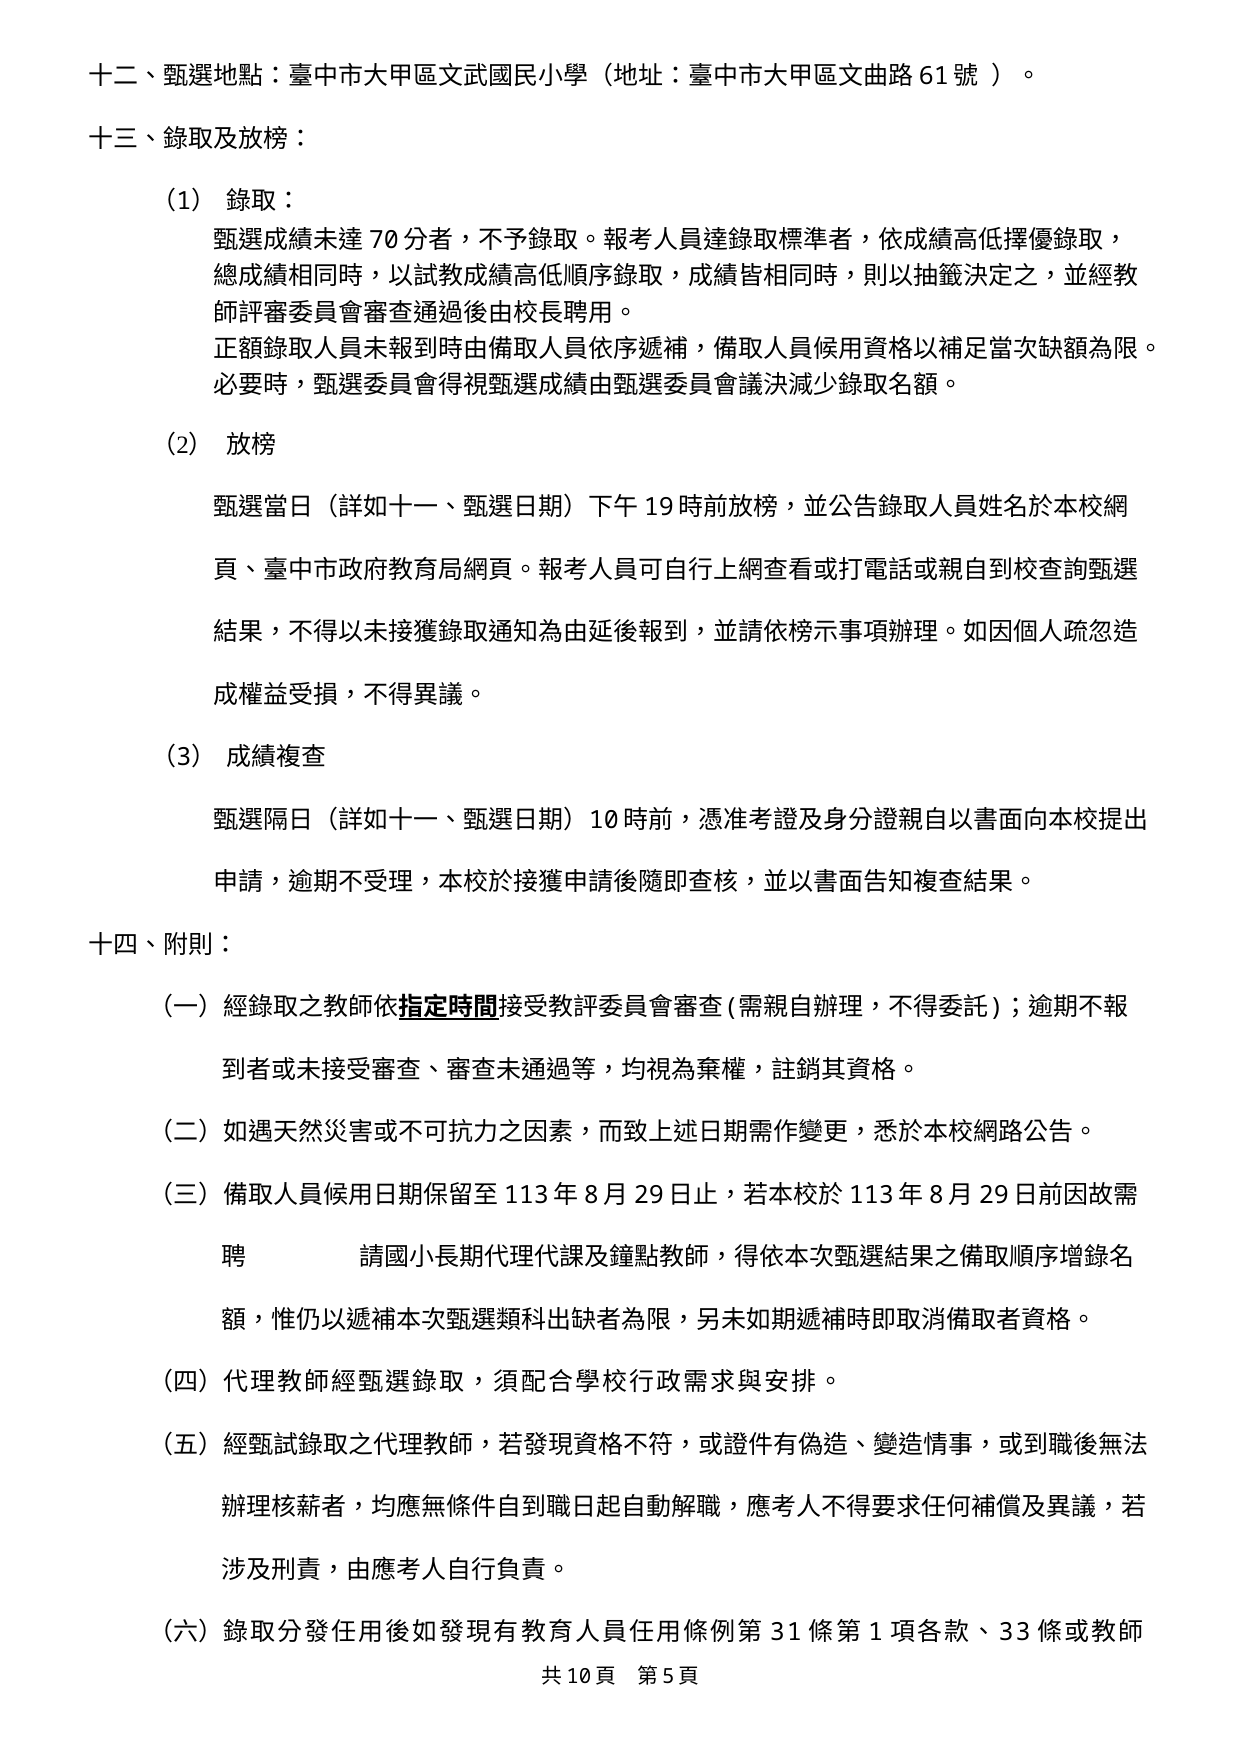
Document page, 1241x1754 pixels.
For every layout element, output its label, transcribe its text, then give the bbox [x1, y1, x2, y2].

text 甄選當日（詳如十一、甄選日期）下午19時前放榜，並公告錄取人員姓名於本校網頁、臺中市政府教育局網頁。報考人員可自行上網查看或打電話或親自到校查詢甄選結果，不得以未接獲錄取通知為由延後報到，並請依榜示事項辦理。如因個人疏忽造成權益受損，不得異議。 [214, 463, 1152, 713]
text 十三、錄取及放榜： [89, 94, 1152, 157]
text 十四、附則： [89, 901, 1152, 963]
text （二）如遇天然災害或不可抗力之因素，而致上述日期需作變更，悉於本校網路公告。 [103, 1088, 1152, 1151]
text 甄選隔日（詳如十一、甄選日期）10時前，憑准考證及身分證親自以書面向本校提出申請，逾期不受理，本校於接獲申請後隨即查核，並以書面告知複查結果。 [214, 776, 1152, 901]
list 放榜 [151, 401, 1152, 463]
text 十二、甄選地點：臺中市大甲區文武國民小學（地址：臺中市大甲區文曲路61號 ）。 [89, 32, 1152, 94]
text 甄選成績未達70分者，不予錄取。報考人員達錄取標準者，依成績高低擇優錄取，總成績相同時，以試教成績高低順序錄取，成績皆相同時，則以抽籤決定之，並經教師評審委員會審查通過後由校長聘用。 [214, 219, 1152, 328]
text （三）備取人員候用日期保留至113年8月29日止，若本校於113年8月29日前因故需聘 請國小長期代理代課及鐘點教師，得依本次甄選結果之備取順序增錄名額，惟仍以遞補本次甄選類科出缺者為限，另未如期遞補時即取消備取者資格。 [103, 1151, 1152, 1338]
text （六）錄取分發任用後如發現有教育人員任用條例第31條第1項各款、33條或教師 [133, 1588, 1152, 1651]
text （一）經錄取之教師依指定時間接受教評委員會審查(需親自辦理，不得委託)；逾期不報到者或未接受審查、審查未通過等，均視為棄權，註銷其資格。 [103, 963, 1152, 1088]
list 錄取： [151, 157, 1152, 219]
text 正額錄取人員未報到時由備取人員依序遞補，備取人員候用資格以補足當次缺額為限。必要時，甄選委員會得視甄選成績由甄選委員會議決減少錄取名額。 [214, 328, 1152, 401]
text （五）經甄試錄取之代理教師，若發現資格不符，或證件有偽造、變造情事，或到職後無法辦理核薪者，均應無條件自到職日起自動解職，應考人不得要求任何補償及異議，若涉及刑責，由應考人自行負責。 [133, 1401, 1152, 1588]
text （四）代理教師經甄選錄取，須配合學校行政需求與安排。 [133, 1338, 1152, 1401]
list 成績複查 [151, 713, 1152, 776]
